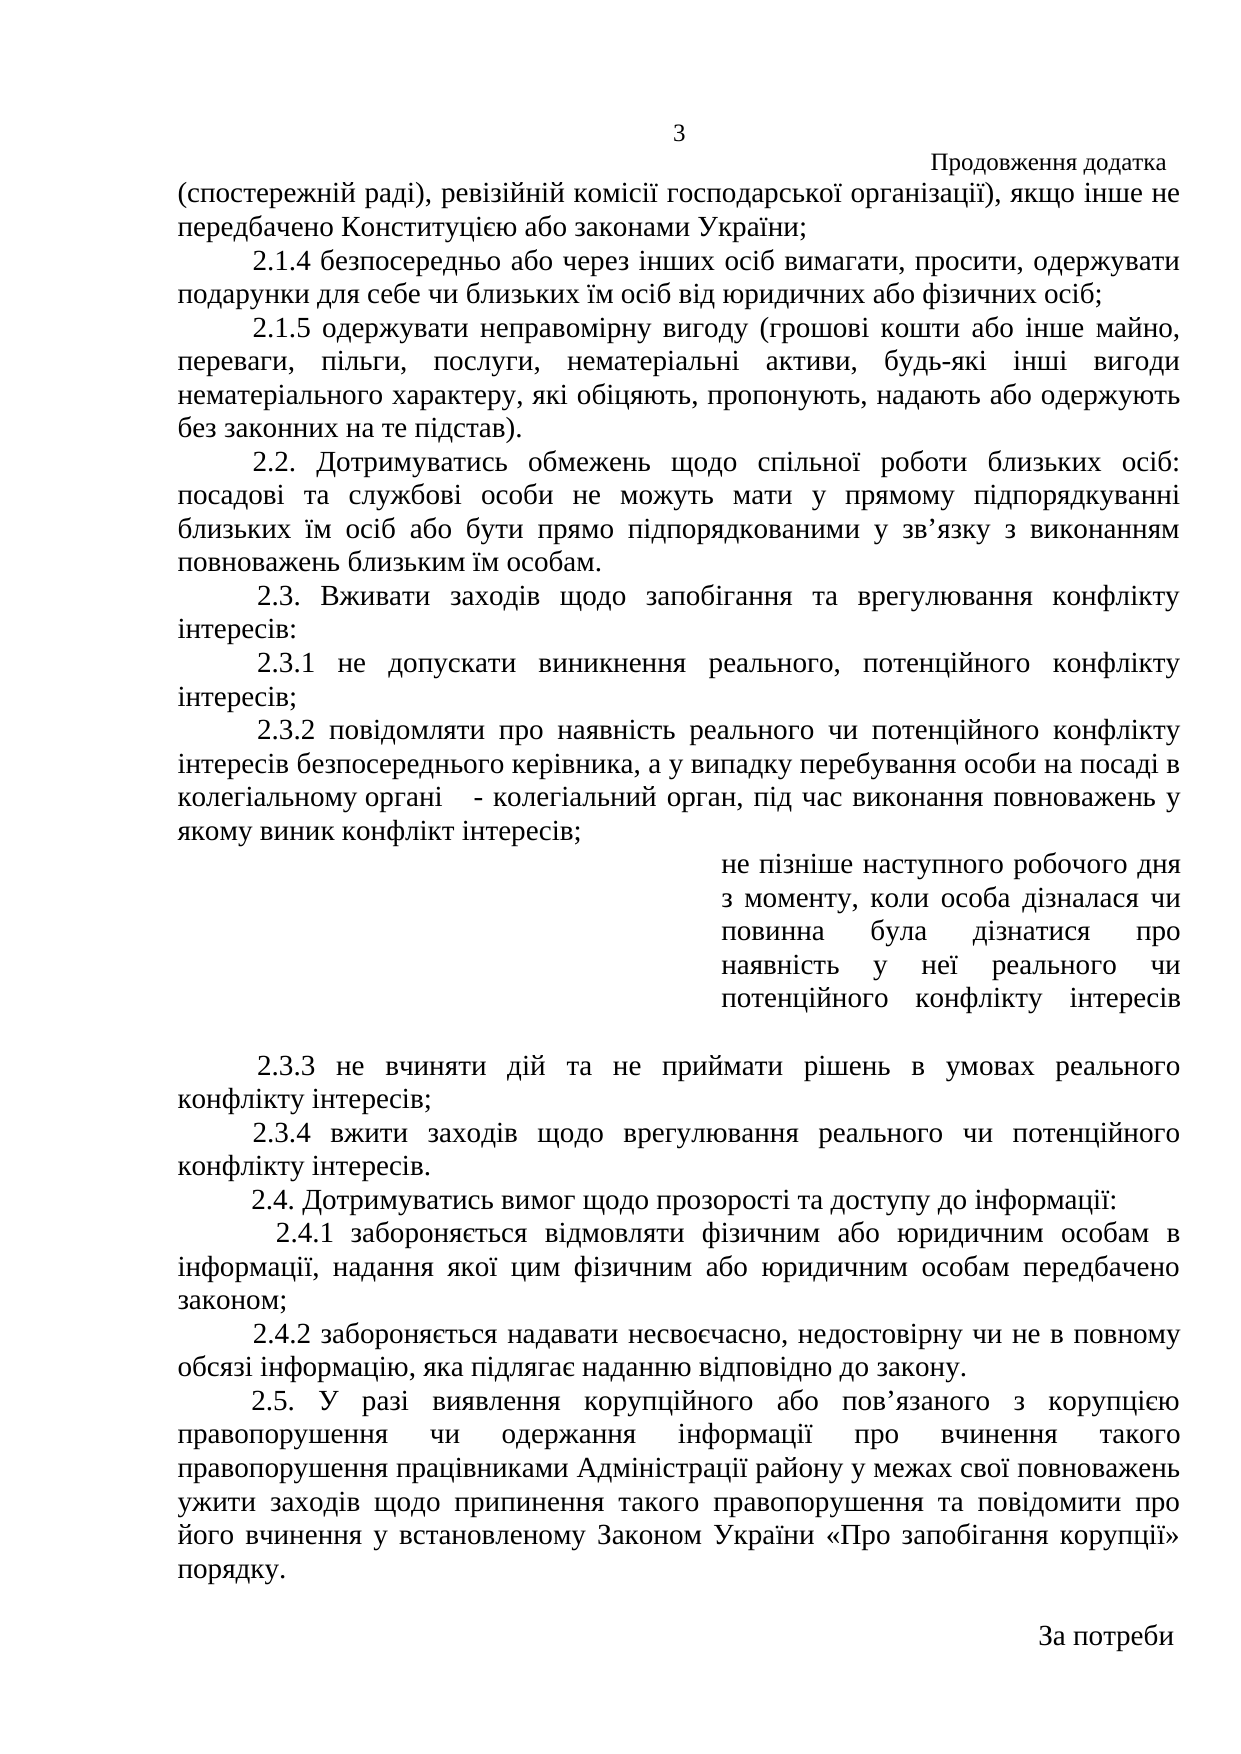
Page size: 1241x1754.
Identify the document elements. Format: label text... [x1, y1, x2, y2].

text 2.5. У разі виявлення корупційного або пов’язаного з корупцією правопорушення чи одержання інформації про вчинення такого правопорушення працівниками Адміністрації району у межах свої повноважень ужити заходів щодо припинення такого правопорушення та повідомити про його вчинення у встановленому Законом України «Про запобігання корупції» порядку. [177, 1383, 1181, 1584]
text 2.4.2 забороняється надавати несвоєчасно, недостовірну чи не в повному обсязі інформацію, яка підлягає наданню відповідно до закону. [177, 1316, 1181, 1383]
text 2.1.4 безпосередньо або через інших осіб вимагати, просити, одержувати подарунки для себе чи близьких їм осіб від юридичних або фізичних осіб; [177, 243, 1181, 310]
text 2.1.5 одержувати неправомірну вигоду (грошові кошти або інше майно, переваги, пільги, послуги, нематеріальні активи, будь-які інші вигоди нематеріального характеру, які обіцяють, пропонують, надають або одержують без законних на те підстав). [177, 310, 1181, 444]
text 2.2. Дотримуватись обмежень щодо спільної роботи близьких осіб: посадові та службові особи не можуть мати у прямому підпорядкуванні близьких їм осіб або бути прямо підпорядкованими у зв’язку з виконанням повноважень близьким їм особам. [177, 444, 1181, 578]
text 2.4. Дотримуватись вимог щодо прозорості та доступу до інформації: [177, 1182, 1181, 1215]
text (спостережній раді), ревізійній комісії господарської організації), якщо інше не передбачено Конституцією або законами України; [177, 176, 1181, 243]
text 2.3.2 повідомляти про наявність реального чи потенційного конфлікту інтересів безпосереднього керівника, а у випадку перебування особи на посаді в колегіальному органі - колегіальний орган, під час виконання повноважень у якому виник конфлікт інтересів; [177, 712, 1181, 846]
text не пізніше наступного робочого дня з моменту, коли особа дізналася чи повинна була дізнатися про наявність у неї реального чи потенційного конфлікту інтересів [721, 846, 1181, 1048]
text 2.3.1 не допускати виникнення реального, потенційного конфлікту інтересів; [177, 645, 1181, 712]
text 2.3. Вживати заходів щодо запобігання та врегулювання конфлікту інтересів: [177, 578, 1181, 645]
text 2.3.4 вжити заходів щодо врегулювання реального чи потенційного конфлікту інтересів. [177, 1115, 1181, 1182]
text За потреби [177, 1618, 1181, 1651]
text 2.3.3 не вчиняти дій та не приймати рішень в умовах реального конфлікту інтересів; [177, 1048, 1181, 1115]
text 2.4.1 забороняється відмовляти фізичним або юридичним особам в інформації, надання якої цим фізичним або юридичним особам передбачено законом; [177, 1215, 1181, 1316]
